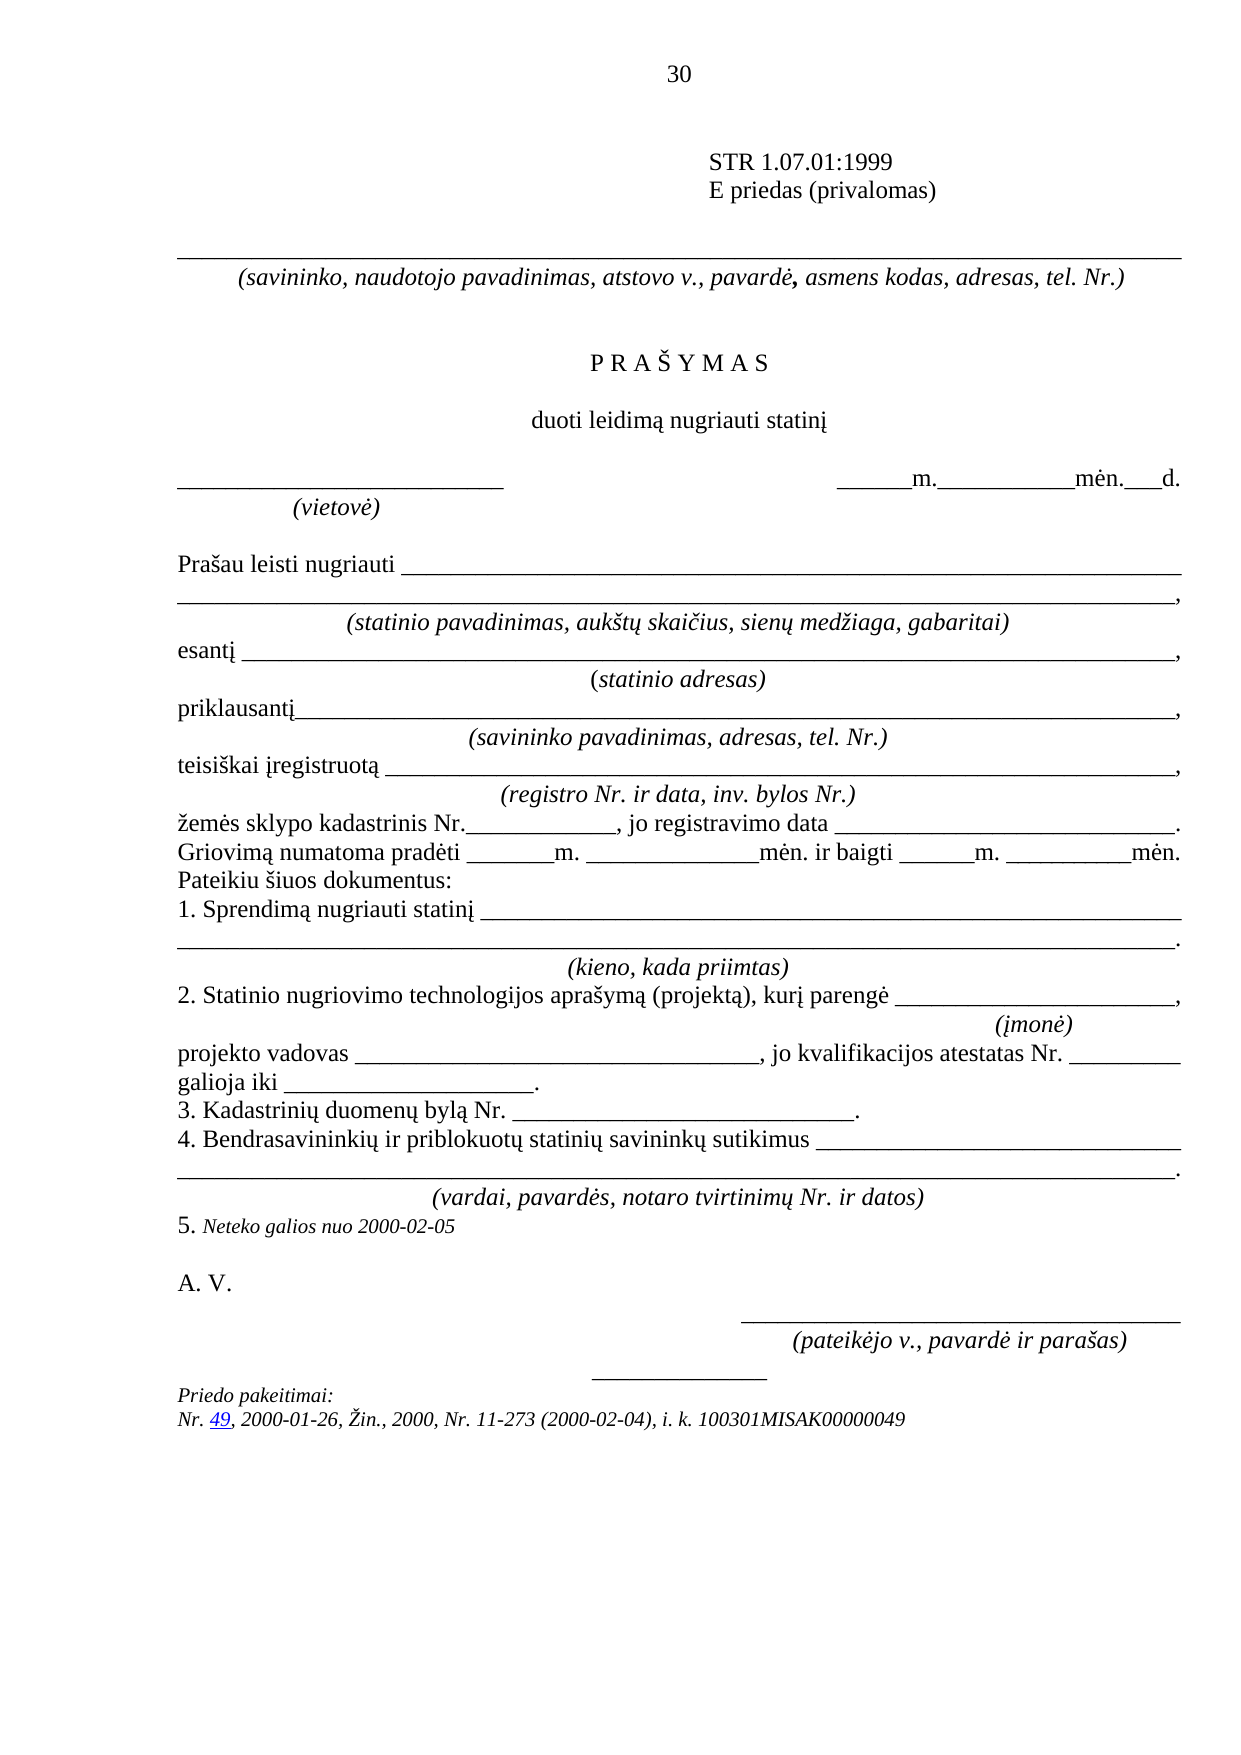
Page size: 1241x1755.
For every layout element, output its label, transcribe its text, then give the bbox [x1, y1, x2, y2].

text , [177, 578, 1181, 607]
text Griovimą numatoma pradėti _______m. mėn. ir baigti ______m. mėn. [177, 837, 1181, 866]
text 1. Sprendimą nugriauti statinį [177, 894, 1181, 923]
text projekto vadovas , jo kvalifikacijos atestatas Nr. [177, 1038, 1181, 1067]
text 5. Neteko galios nuo 2000-02-05 [177, 1211, 1181, 1239]
text Prašau leisti nugriauti [177, 549, 1181, 578]
text E priedas (privalomas) [177, 176, 1181, 204]
text (įmonė) [177, 1009, 1181, 1038]
text 3. Kadastrinių duomenų bylą Nr. . [177, 1096, 1181, 1124]
text (vardai, pavardės, notaro tvirtinimų Nr. ir datos) [177, 1182, 1181, 1211]
text (statinio adresas) [177, 664, 1181, 693]
text (vietovė) [177, 492, 1181, 521]
text galioja iki . [177, 1067, 1181, 1096]
text STR 1.07.01:1999 [177, 147, 1181, 176]
text (statinio pavadinimas, aukštų skaičius, sienų medžiaga, gabaritai) [177, 607, 1181, 636]
text A. V. [177, 1268, 1181, 1297]
text (savininko pavadinimas, adresas, tel. Nr.) [177, 722, 1181, 751]
text Nr. 49, 2000-01-26, Žin., 2000, Nr. 11-273 (2000-02-04), i. k. 100301MISAK00000049 [177, 1407, 1181, 1431]
text (pateikėjo v., pavardė ir parašas) [177, 1326, 1181, 1354]
text Pateikiu šiuos dokumentus: [177, 866, 1181, 894]
text teisiškai įregistruotą , [177, 751, 1181, 779]
text (kieno, kada priimtas) [177, 952, 1181, 981]
text Priedo pakeitimai: [177, 1383, 1181, 1407]
text žemės sklypo kadastrinis Nr.____________, jo registravimo data . [177, 808, 1181, 837]
text (savininko, naudotojo pavadinimas, atstovo v., pavardė, asmens kodas, adresas, tel. Nr.) [177, 262, 1181, 291]
text P R A Š Y M A S [177, 348, 1181, 377]
text ______________ [177, 1354, 1181, 1383]
text esantį , [177, 636, 1181, 664]
text 2. Statinio nugriovimo technologijos aprašymą (projektą), kurį parengė , [177, 981, 1181, 1009]
text duoti leidimą nugriauti statinį [177, 406, 1181, 434]
text . [177, 923, 1181, 952]
text 4. Bendrasavininkių ir priblokuotų statinių savininkų sutikimus [177, 1124, 1181, 1153]
text . [177, 1153, 1181, 1182]
text priklausantį , [177, 693, 1181, 722]
text ______m.___________mėn.___d. [177, 463, 1181, 492]
text (registro Nr. ir data, inv. bylos Nr.) [177, 779, 1181, 808]
